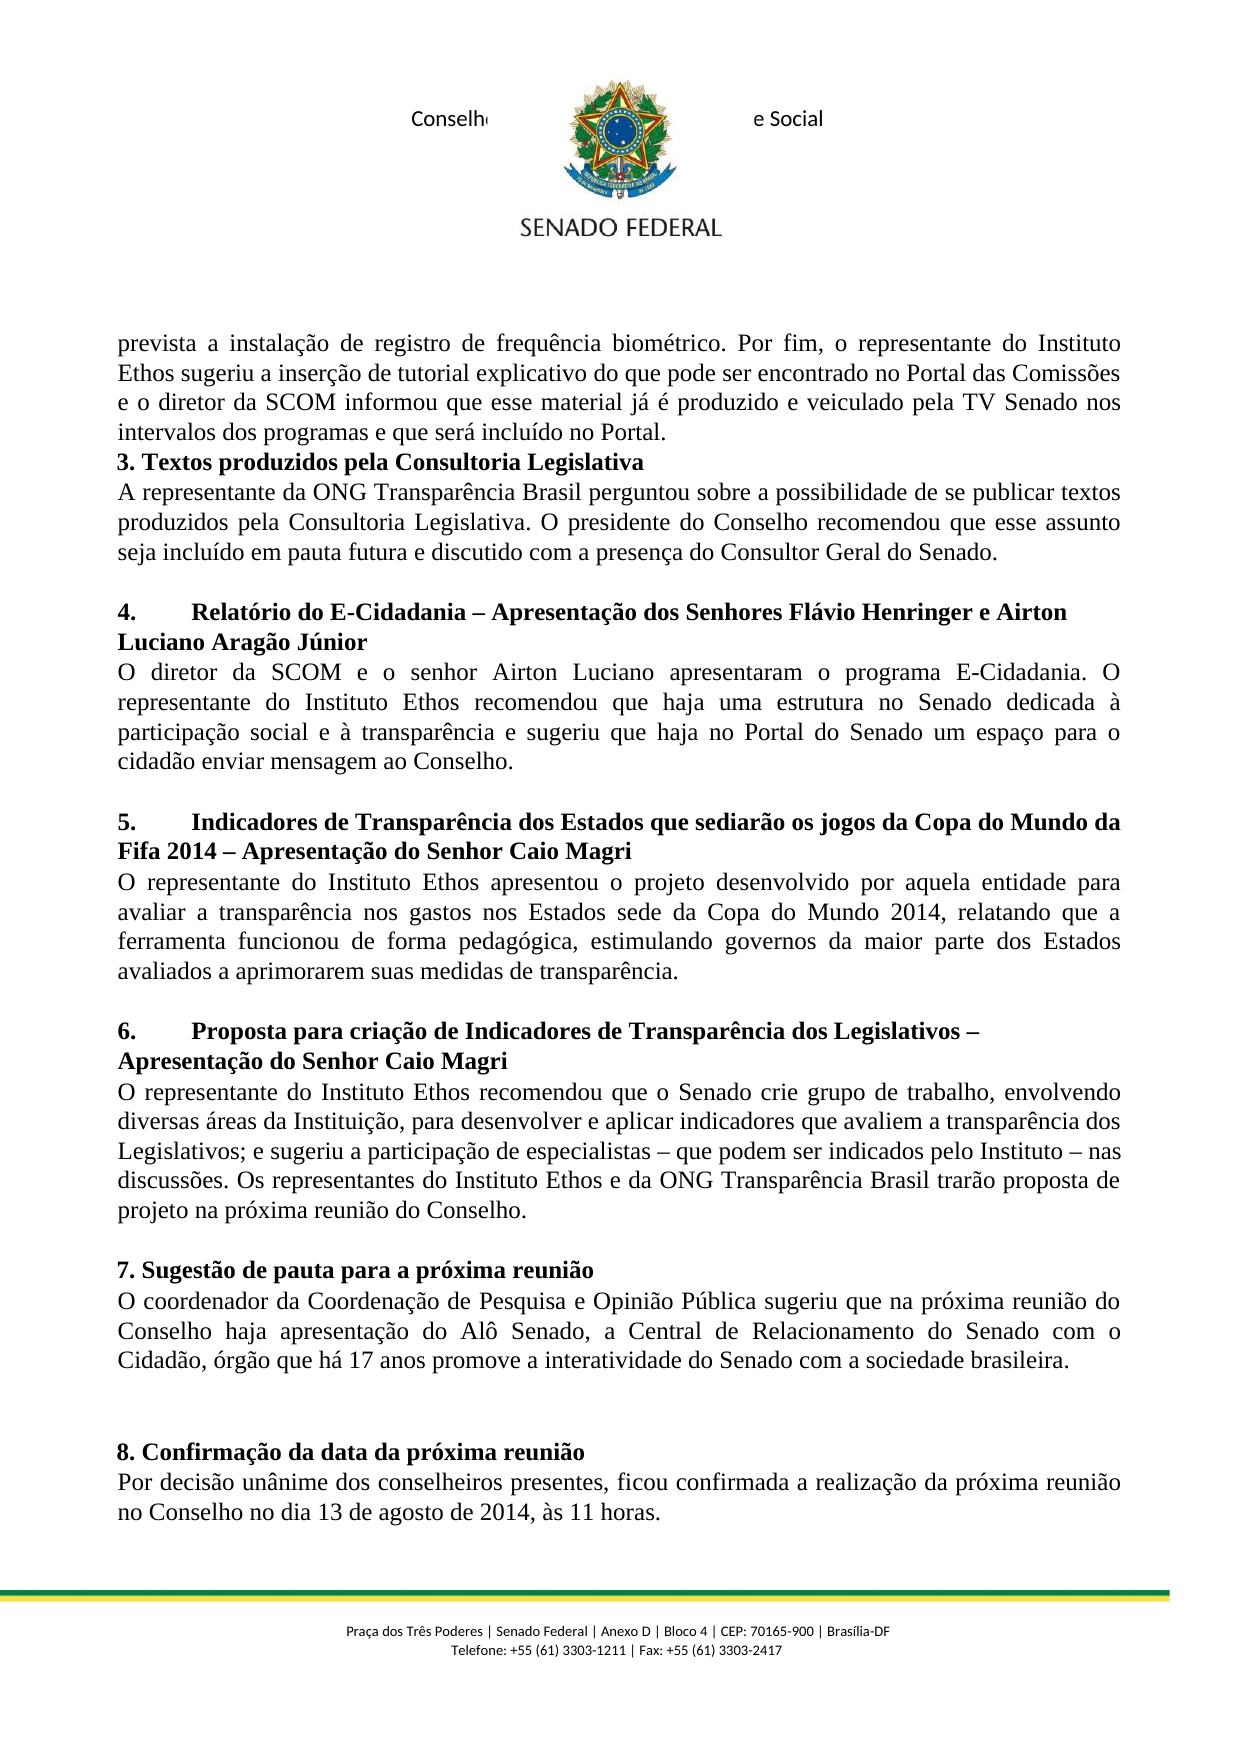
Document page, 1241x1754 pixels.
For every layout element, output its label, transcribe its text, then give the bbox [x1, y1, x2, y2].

subtitle Textos produzidos pela Consultoria Legislativa [116, 447, 1122, 476]
text O diretor da SCOM e o senhor Airton Luciano apresentaram o programa E-Cidadania. O representante do Instituto Ethos recomendou que haja uma estrutura no Senado dedicada à participação social e à transparência e sugeriu que haja no Portal do Senado um espaço para o cidadão enviar mensagem ao Conselho. [117, 657, 1122, 775]
text Por decisão unânime dos conselheiros presentes, ficou confirmada a realização da próxima reunião no Conselho no dia 13 de agosto de 2014, às 11 horas. [117, 1467, 1122, 1526]
text prevista a instalação de registro de frequência biométrico. Por fim, o representante do Instituto Ethos sugeriu a inserção de tutorial explicativo do que pode ser encontrado no Portal das Comissões e o diretor da SCOM informou que esse material já é produzido e veiculado pela TV Senado nos intervalos dos programas e que será incluído no Portal. [117, 328, 1122, 446]
subtitle Proposta para criação de Indicadores de Transparência dos Legislativos – Apresentação do Senhor Caio Magri [117, 1016, 1122, 1075]
text O representante do Instituto Ethos apresentou o projeto desenvolvido por aquela entidade para avaliar a transparência nos gastos nos Estados sede da Copa do Mundo 2014, relatando que a ferramenta funcionou de forma pedagógica, estimulando governos da maior parte dos Estados avaliados a aprimorarem suas medidas de transparência. [117, 867, 1122, 984]
subtitle Indicadores de Transparência dos Estados que sediarão os jogos da Copa do Mundo da Fifa 2014 – Apresentação do Senhor Caio Magri [117, 807, 1122, 865]
subtitle Confirmação da data da próxima reunião [116, 1437, 1122, 1466]
text O representante do Instituto Ethos recomendou que o Senado crie grupo de trabalho, envolvendo diversas áreas da Instituição, para desenvolver e aplicar indicadores que avaliem a transparência dos Legislativos; e sugeriu a participação de especialistas – que podem ser indicados pelo Instituto – nas discussões. Os representantes do Instituto Ethos e da ONG Transparência Brasil trarão proposta de projeto na próxima reunião do Conselho. [117, 1077, 1122, 1224]
subtitle Sugestão de pauta para a próxima reunião [116, 1256, 1122, 1284]
subtitle Relatório do E-Cidadania – Apresentação dos Senhores Flávio Henringer e Airton Luciano Aragão Júnior [117, 597, 1122, 656]
text A representante da ONG Transparência Brasil perguntou sobre a possibilidade de se publicar textos produzidos pela Consultoria Legislativa. O presidente do Conselho recomendou que esse assunto seja incluído em pauta futura e discutido com a presença do Consultor Geral do Senado. [117, 477, 1122, 565]
text O coordenador da Coordenação de Pesquisa e Opinião Pública sugeriu que na próxima reunião do Conselho haja apresentação do Alô Senado, a Central de Relacionamento do Senado com o Cidadão, órgão que há 17 anos promove a interatividade do Senado com a sociedade brasileira. [117, 1286, 1122, 1374]
